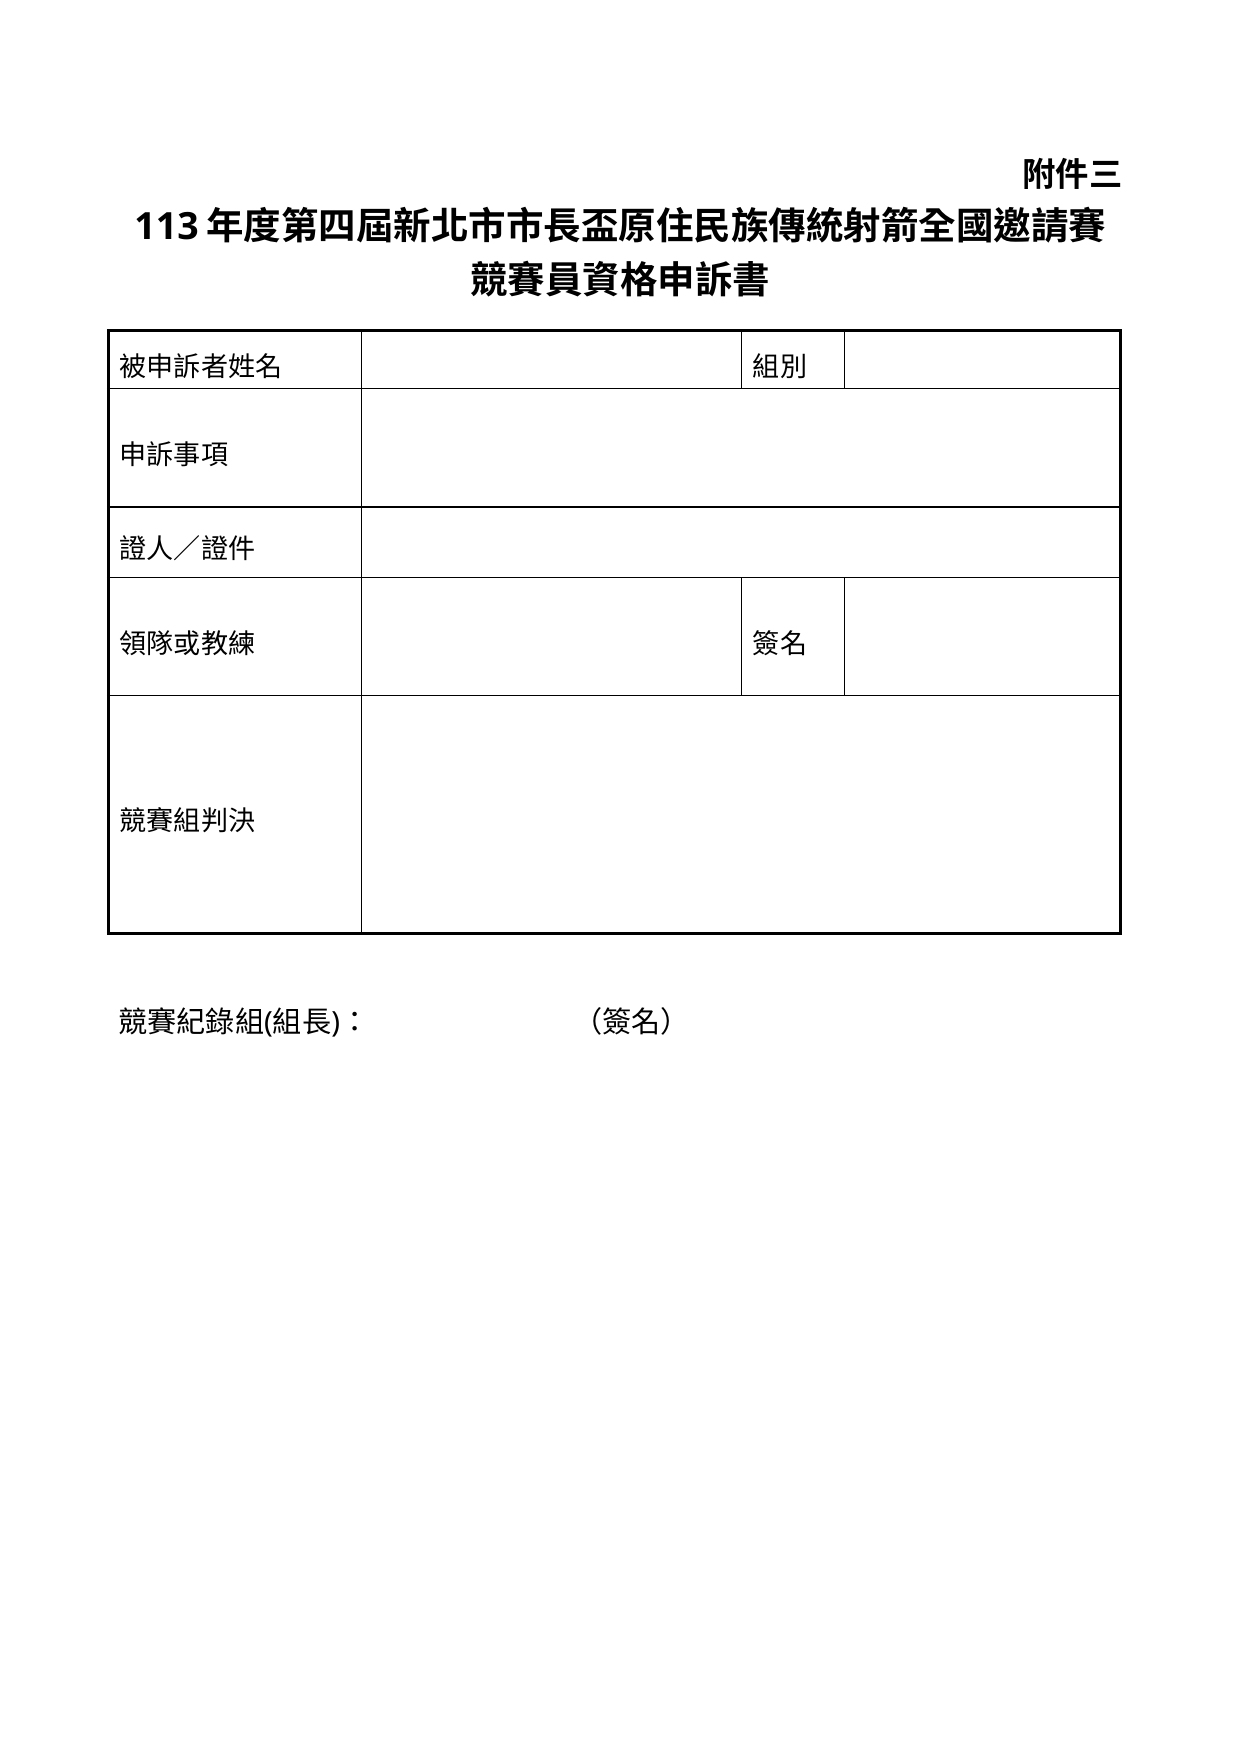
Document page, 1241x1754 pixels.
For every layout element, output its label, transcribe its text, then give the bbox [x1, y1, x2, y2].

table_cell [362, 508, 1119, 577]
table_cell 競賽組判決 [110, 696, 361, 932]
table_cell [362, 389, 1119, 506]
table_cell 簽名 [742, 578, 844, 695]
table_cell 領隊或教練 [110, 578, 361, 695]
table_header 被申訴者姓名 [110, 332, 361, 388]
text 競賽員資格申訴書 [118, 250, 1122, 304]
table_cell [362, 578, 741, 695]
table_header [362, 332, 741, 388]
text 競賽紀錄組(組長)： （簽名） [118, 989, 1122, 1043]
text 113年度第四屆新北市市長盃原住民族傳統射箭全國邀請賽 [118, 196, 1122, 250]
text 附件三 [118, 148, 1122, 196]
table_cell 證人／證件 [110, 508, 361, 577]
table_header [845, 332, 1119, 388]
table_cell [845, 578, 1119, 695]
table_cell 申訴事項 [110, 389, 361, 506]
table_header 組別 [742, 332, 844, 388]
table_cell [362, 696, 1119, 932]
